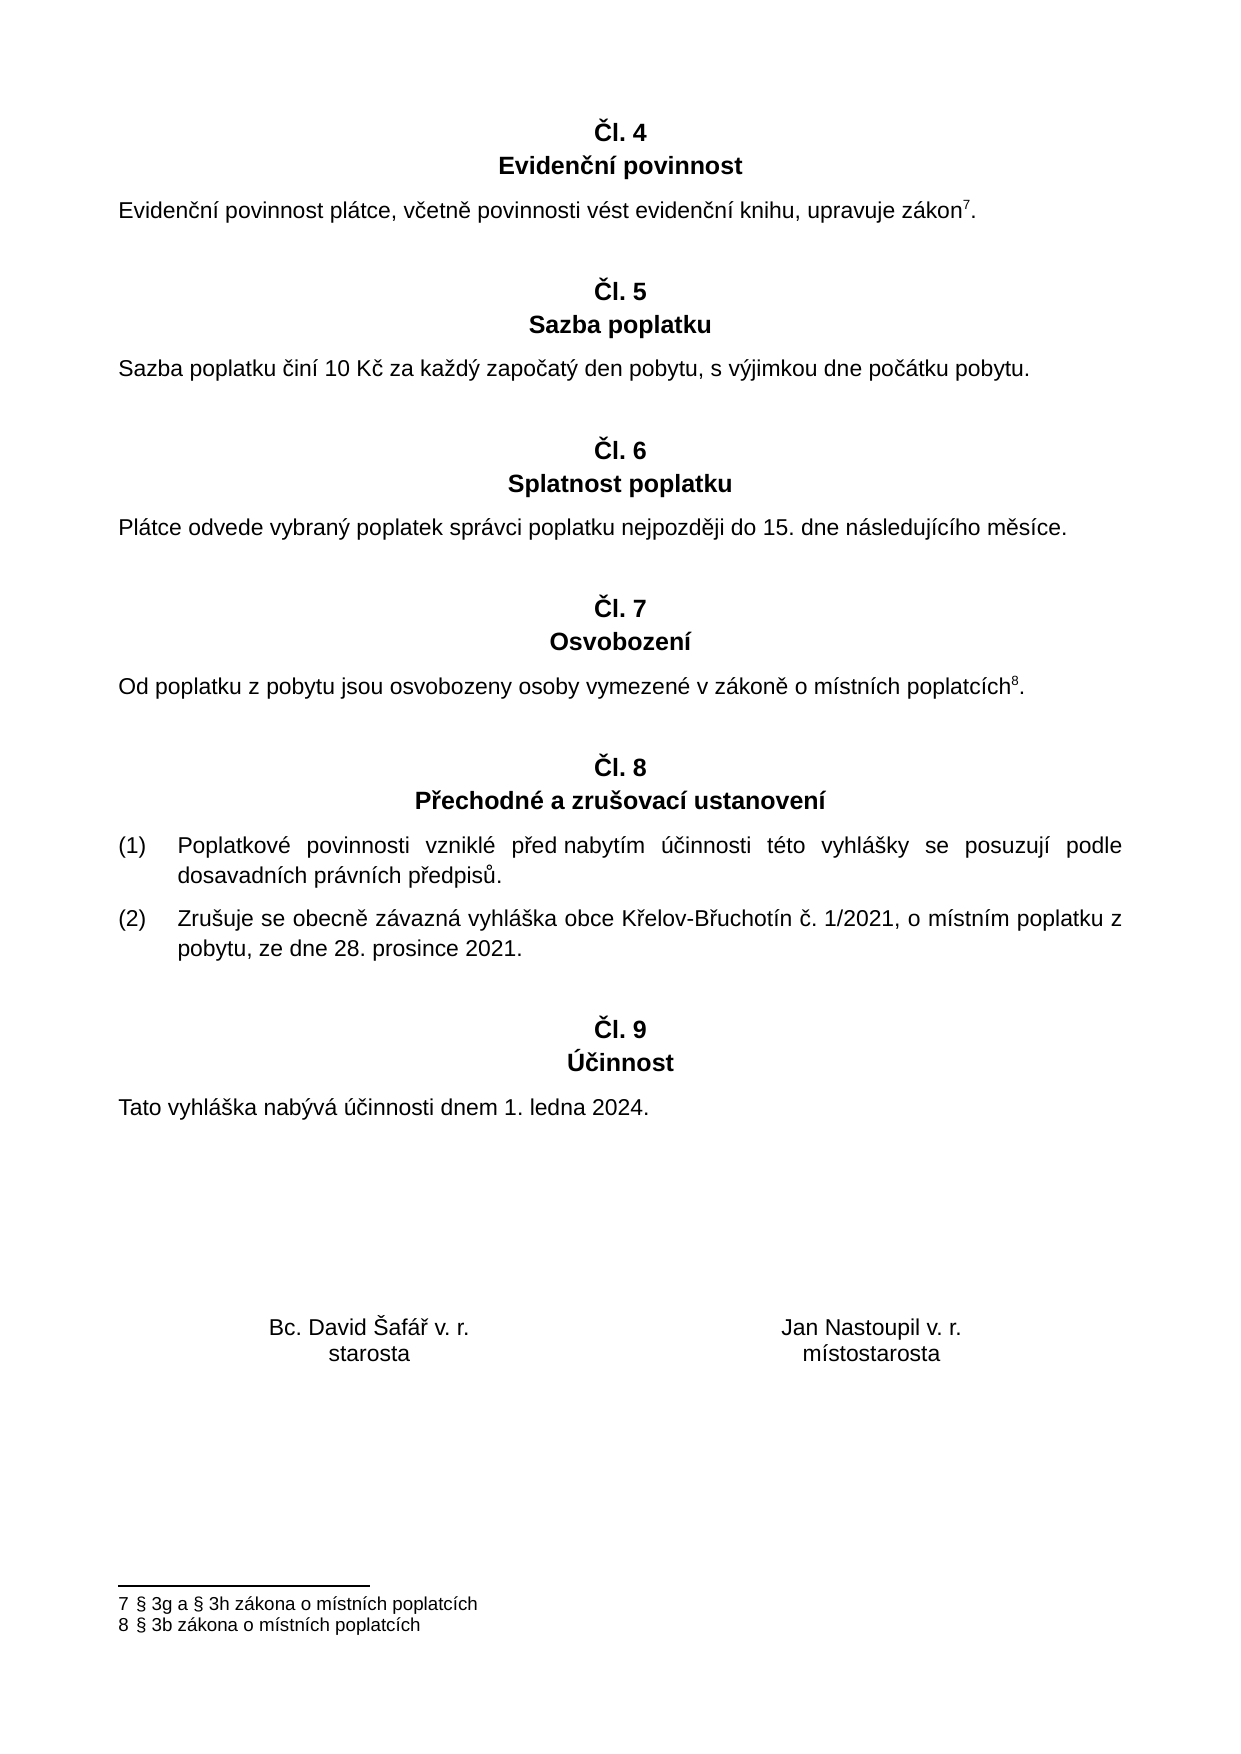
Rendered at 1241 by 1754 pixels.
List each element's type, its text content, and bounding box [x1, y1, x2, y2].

text Tato vyhláška nabývá účinnosti dnem 1. ledna 2024. [118, 1093, 1122, 1120]
subtitle Čl. 7 Osvobození [118, 594, 1122, 656]
text § 3g a § 3h zákona o místních poplatcích [118, 1592, 1122, 1614]
text Plátce odvede vybraný poplatek správci poplatku nejpozději do 15. dne následujícího měsíce. [118, 514, 1122, 541]
table_header Bc. David Šafář v. r. starosta [118, 1254, 620, 1372]
list Poplatkové povinnosti vzniklé před nabytím účinnosti této vyhlášky se posuzují podle dosavadních právních předpisů. [118, 832, 1122, 888]
subtitle Čl. 5 Sazba poplatku [118, 277, 1122, 339]
subtitle Čl. 4 Evidenční povinnost [118, 118, 1122, 180]
table_cell [620, 1373, 1122, 1491]
text § 3b zákona o místních poplatcích [118, 1614, 1122, 1635]
text Evidenční povinnost plátce, včetně povinnosti vést evidenční knihu, upravuje zákon. [118, 197, 1122, 223]
subtitle Čl. 9 Účinnost [118, 1015, 1122, 1077]
subtitle Čl. 6 Splatnost poplatku [118, 436, 1122, 497]
text Od poplatku z pobytu jsou osvobozeny osoby vymezené v zákoně o místních poplatcích. [118, 673, 1122, 699]
table_header Jan Nastoupil v. r. místostarosta [620, 1254, 1122, 1372]
table_cell [118, 1373, 620, 1491]
subtitle Čl. 8 Přechodné a zrušovací ustanovení [118, 753, 1122, 815]
list Zrušuje se obecně závazná vyhláška obce Křelov-Břuchotín č. 1/2021, o místním poplatku z pobytu, ze dne 28. prosince 2021. [118, 904, 1122, 961]
text Sazba poplatku činí 10 Kč za každý započatý den pobytu, s výjimkou dne počátku pobytu. [118, 355, 1122, 382]
